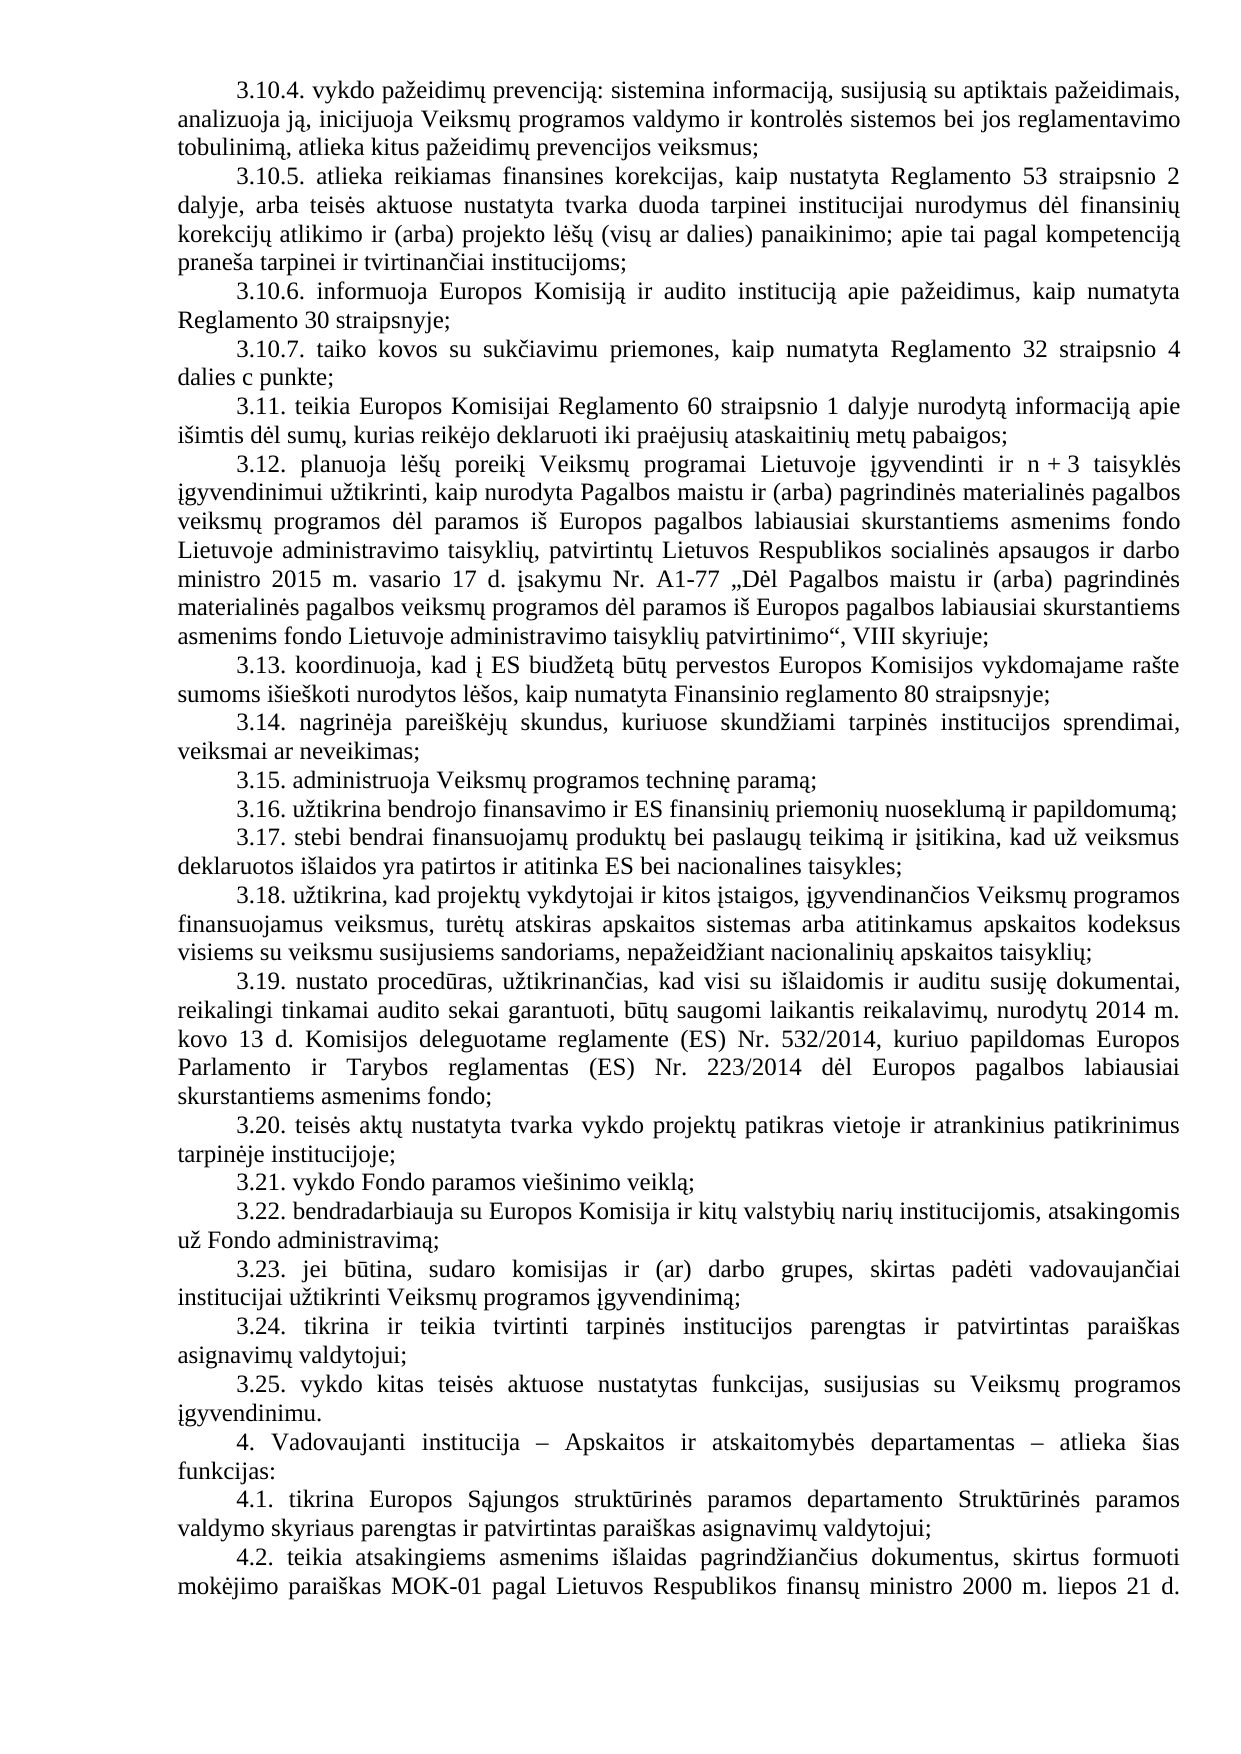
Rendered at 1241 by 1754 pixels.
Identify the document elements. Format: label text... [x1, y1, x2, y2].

text 3.15. administruoja Veiksmų programos techninę paramą; [177, 765, 1181, 794]
text 3.12. planuoja lėšų poreikį Veiksmų programai Lietuvoje įgyvendinti ir n + 3 taisyklės įgyvendinimui užtikrinti, kaip nurodyta Pagalbos maistu ir (arba) pagrindinės materialinės pagalbos veiksmų programos dėl paramos iš Europos pagalbos labiausiai skurstantiems asmenims fondo Lietuvoje administravimo taisyklių, patvirtintų Lietuvos Respublikos socialinės apsaugos ir darbo ministro 2015 m. vasario 17 d. įsakymu Nr. A1-77 „Dėl Pagalbos maistu ir (arba) pagrindinės materialinės pagalbos veiksmų programos dėl paramos iš Europos pagalbos labiausiai skurstantiems asmenims fondo Lietuvoje administravimo taisyklių patvirtinimo“, VIII skyriuje; [177, 449, 1181, 650]
text 3.10.7. taiko kovos su sukčiavimu priemones, kaip numatyta Reglamento 32 straipsnio 4 dalies c punkte; [177, 334, 1181, 391]
text 3.17. stebi bendrai finansuojamų produktų bei paslaugų teikimą ir įsitikina, kad už veiksmus deklaruotos išlaidos yra patirtos ir atitinka ES bei nacionalines taisykles; [177, 822, 1181, 880]
text 4. Vadovaujanti institucija – Apskaitos ir atskaitomybės departamentas – atlieka šias funkcijas: [177, 1427, 1181, 1484]
text 3.10.4. vykdo pažeidimų prevenciją: sistemina informaciją, susijusią su aptiktais pažeidimais, analizuoja ją, inicijuoja Veiksmų programos valdymo ir kontrolės sistemos bei jos reglamentavimo tobulinimą, atlieka kitus pažeidimų prevencijos veiksmus; [177, 75, 1181, 161]
text 3.22. bendradarbiauja su Europos Komisija ir kitų valstybių narių institucijomis, atsakingomis už Fondo administravimą; [177, 1196, 1181, 1254]
text 3.14. nagrinėja pareiškėjų skundus, kuriuose skundžiami tarpinės institucijos sprendimai, veiksmai ar neveikimas; [177, 707, 1181, 765]
text 3.23. jei būtina, sudaro komisijas ir (ar) darbo grupes, skirtas padėti vadovaujančiai institucijai užtikrinti Veiksmų programos įgyvendinimą; [177, 1254, 1181, 1311]
text 3.11. teikia Europos Komisijai Reglamento 60 straipsnio 1 dalyje nurodytą informaciją apie išimtis dėl sumų, kurias reikėjo deklaruoti iki praėjusių ataskaitinių metų pabaigos; [177, 391, 1181, 449]
text 4.1. tikrina Europos Sąjungos struktūrinės paramos departamento Struktūrinės paramos valdymo skyriaus parengtas ir patvirtintas paraiškas asignavimų valdytojui; [177, 1484, 1181, 1542]
text 3.24. tikrina ir teikia tvirtinti tarpinės institucijos parengtas ir patvirtintas paraiškas asignavimų valdytojui; [177, 1311, 1181, 1369]
text 3.25. vykdo kitas teisės aktuose nustatytas funkcijas, susijusias su Veiksmų programos įgyvendinimu. [177, 1369, 1181, 1427]
text 3.13. koordinuoja, kad į ES biudžetą būtų pervestos Europos Komisijos vykdomajame rašte sumoms išieškoti nurodytos lėšos, kaip numatyta Finansinio reglamento 80 straipsnyje; [177, 650, 1181, 707]
text 4.2. teikia atsakingiems asmenims išlaidas pagrindžiančius dokumentus, skirtus formuoti mokėjimo paraiškas MOK-01 pagal Lietuvos Respublikos finansų ministro 2000 m. liepos 21 d. [177, 1542, 1181, 1599]
text 3.16. užtikrina bendrojo finansavimo ir ES finansinių priemonių nuoseklumą ir papildomumą; [177, 794, 1181, 822]
text 3.20. teisės aktų nustatyta tvarka vykdo projektų patikras vietoje ir atrankinius patikrinimus tarpinėje institucijoje; [177, 1110, 1181, 1167]
text 3.19. nustato procedūras, užtikrinančias, kad visi su išlaidomis ir auditu susiję dokumentai, reikalingi tinkamai audito sekai garantuoti, būtų saugomi laikantis reikalavimų, nurodytų 2014 m. kovo 13 d. Komisijos deleguotame reglamente (ES) Nr. 532/2014, kuriuo papildomas Europos Parlamento ir Tarybos reglamentas (ES) Nr. 223/2014 dėl Europos pagalbos labiausiai skurstantiems asmenims fondo; [177, 966, 1181, 1110]
text 3.10.6. informuoja Europos Komisiją ir audito instituciją apie pažeidimus, kaip numatyta Reglamento 30 straipsnyje; [177, 276, 1181, 334]
text 3.21. vykdo Fondo paramos viešinimo veiklą; [177, 1167, 1181, 1196]
text 3.10.5. atlieka reikiamas finansines korekcijas, kaip nustatyta Reglamento 53 straipsnio 2 dalyje, arba teisės aktuose nustatyta tvarka duoda tarpinei institucijai nurodymus dėl finansinių korekcijų atlikimo ir (arba) projekto lėšų (visų ar dalies) panaikinimo; apie tai pagal kompetenciją praneša tarpinei ir tvirtinančiai institucijoms; [177, 161, 1181, 276]
text 3.18. užtikrina, kad projektų vykdytojai ir kitos įstaigos, įgyvendinančios Veiksmų programos finansuojamus veiksmus, turėtų atskiras apskaitos sistemas arba atitinkamus apskaitos kodeksus visiems su veiksmu susijusiems sandoriams, nepažeidžiant nacionalinių apskaitos taisyklių; [177, 880, 1181, 966]
